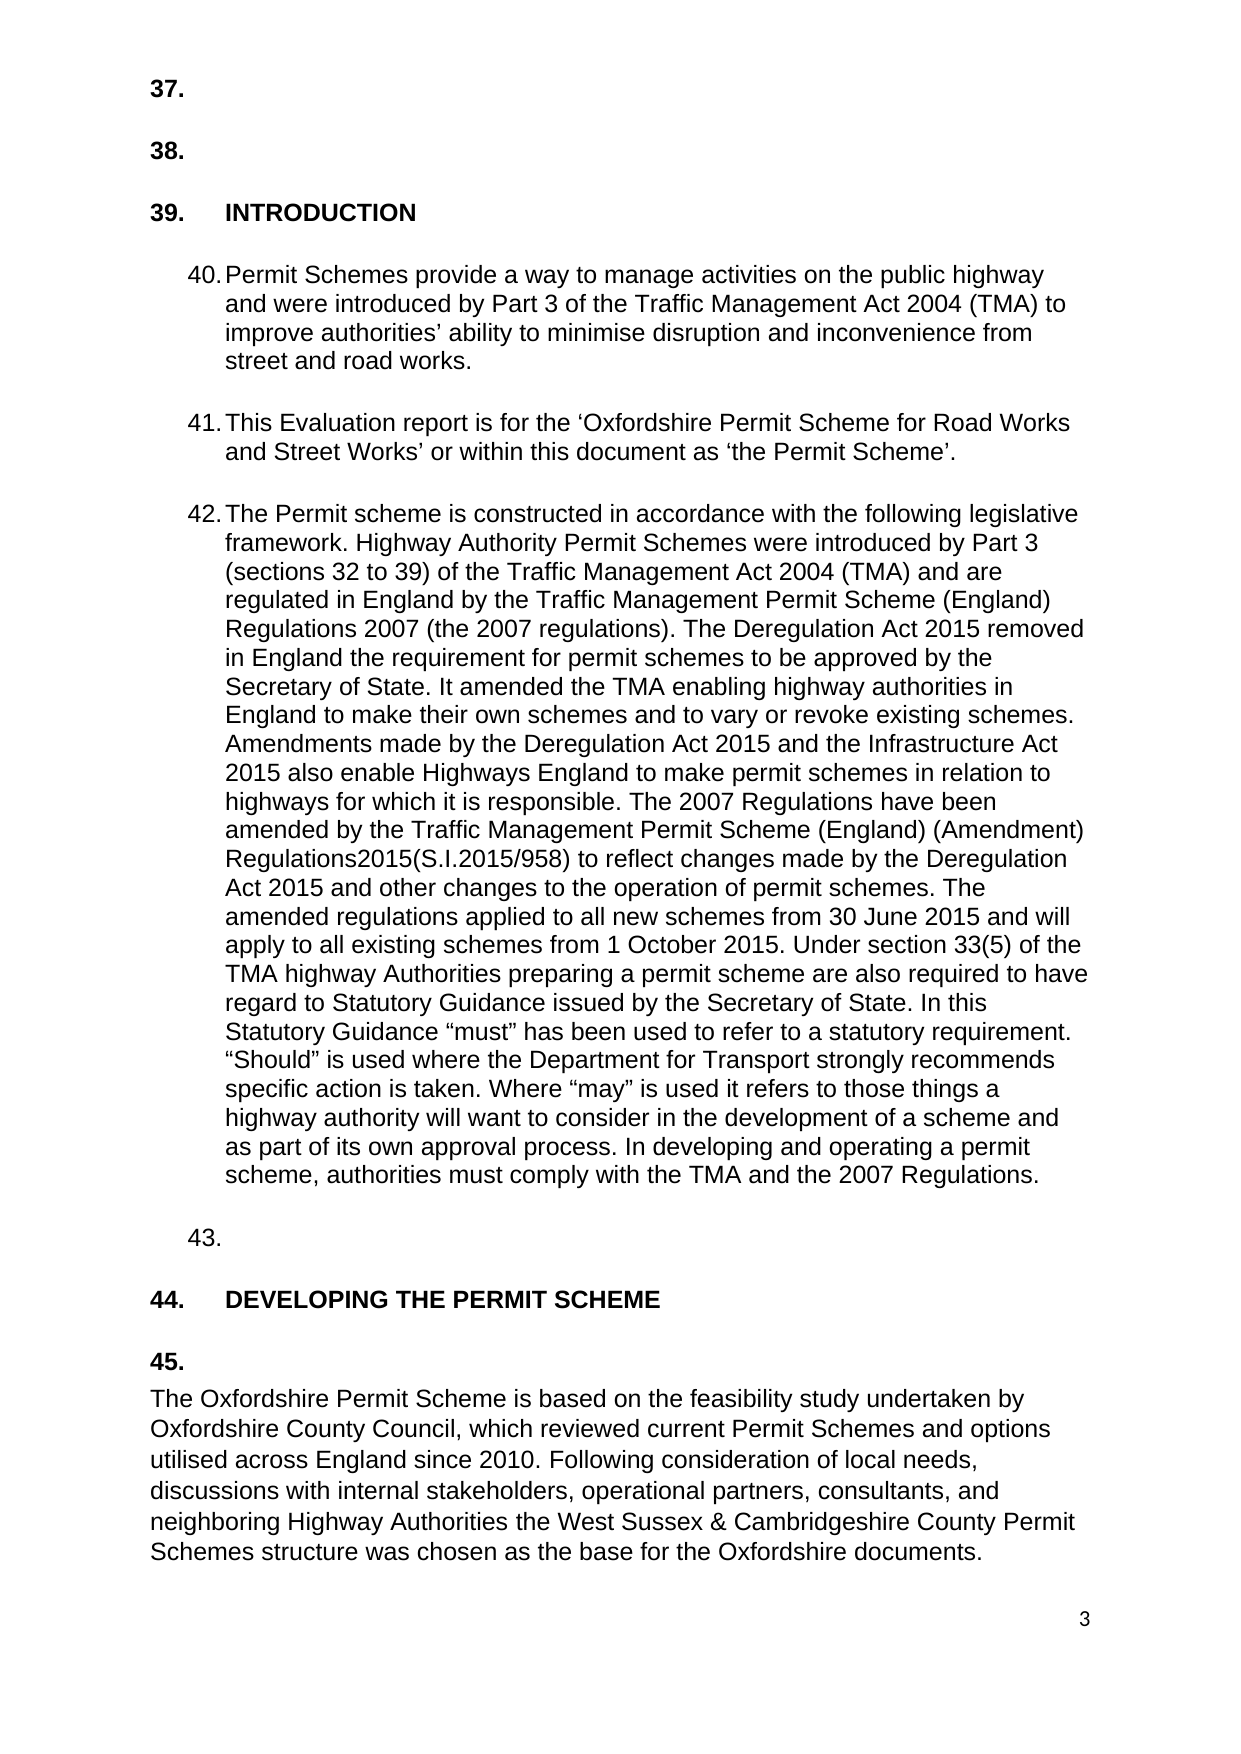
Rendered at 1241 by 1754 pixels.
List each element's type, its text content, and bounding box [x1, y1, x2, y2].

subtitle INTRODUCTION [150, 198, 1090, 227]
subtitle The Permit scheme is constructed in accordance with the following legislative framework. Highway Authority Permit Schemes were introduced by Part 3 (sections 32 to 39) of the Traffic Management Act 2004 (TMA) and are regulated in England by the Traffic Management Permit Scheme (England) Regulations 2007 (the 2007 regulations). The Deregulation Act 2015 removed in England the requirement for permit schemes to be approved by the Secretary of State. It amended the TMA enabling highway authorities in England to make their own schemes and to vary or revoke existing schemes. Amendments made by the Deregulation Act 2015 and the Infrastructure Act 2015 also enable Highways England to make permit schemes in relation to highways for which it is responsible. The 2007 Regulations have been amended by the Traffic Management Permit Scheme (England) (Amendment) Regulations2015(S.I.2015/958) to reflect changes made by the Deregulation Act 2015 and other changes to the operation of permit schemes. The amended regulations applied to all new schemes from 30 June 2015 and will apply to all existing schemes from 1 October 2015. Under section 33(5) of the TMA highway Authorities preparing a permit scheme are also required to have regard to Statutory Guidance issued by the Secretary of State. In this Statutory Guidance “must” has been used to refer to a statutory requirement. “Should” is used where the Department for Transport strongly recommends specific action is taken. Where “may” is used it refers to those things a highway authority will want to consider in the development of a scheme and as part of its own approval process. In developing and operating a permit scheme, authorities must comply with the TMA and the 2007 Regulations. [187, 499, 1090, 1189]
subtitle Permit Schemes provide a way to manage activities on the public highway and were introduced by Part 3 of the Traffic Management Act 2004 (TMA) to improve authorities’ ability to minimise disruption and inconvenience from street and road works. [187, 260, 1090, 375]
text The Oxfordshire Permit Scheme is based on the feasibility study undertaken by Oxfordshire County Council, which reviewed current Permit Schemes and options utilised across England since 2010. Following consideration of local needs, discussions with internal stakeholders, operational partners, consultants, and neighboring Highway Authorities the West Sussex & Cambridgeshire County Permit Schemes structure was chosen as the base for the Oxfordshire documents. [150, 1384, 1090, 1566]
subtitle This Evaluation report is for the ‘Oxfordshire Permit Scheme for Road Works and Street Works’ or within this document as ‘the Permit Scheme’. [187, 408, 1090, 466]
subtitle DEVELOPING THE PERMIT SCHEME [150, 1284, 1090, 1313]
